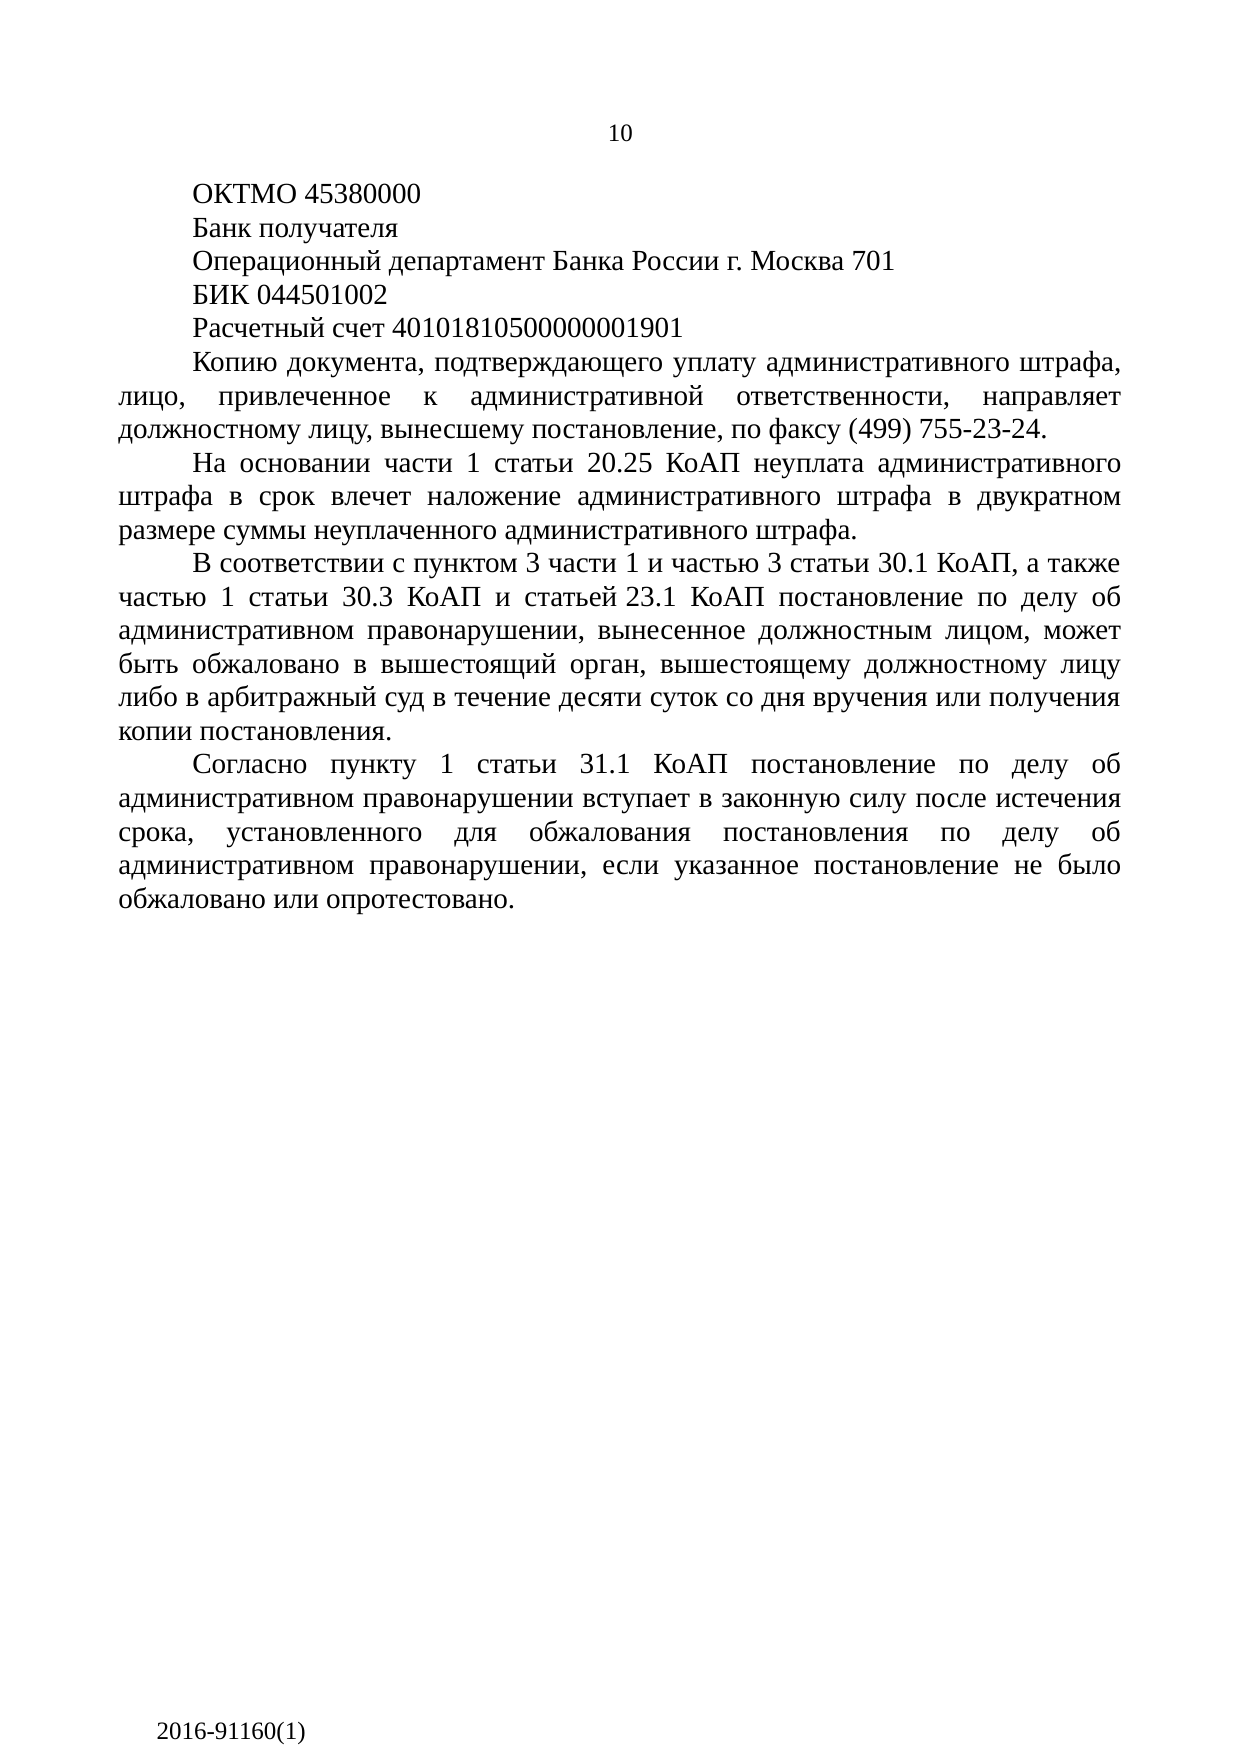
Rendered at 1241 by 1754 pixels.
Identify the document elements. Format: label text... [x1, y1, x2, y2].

text БИК 044501002 [118, 277, 1122, 311]
text Согласно пункту 1 статьи 31.1 КоАП постановление по делу об административном правонарушении вступает в законную силу после истечения срока, установленного для обжалования постановления по делу об административном правонарушении, если указанное постановление не было обжаловано или опротестовано. [118, 747, 1122, 914]
text ОКТМО 45380000 [118, 176, 1122, 210]
text Расчетный счет 40101810500000001901 [118, 311, 1122, 344]
text В соответствии с пунктом 3 части 1 и частью 3 статьи 30.1 КоАП, а также частью 1 статьи 30.3 КоАП и статьей 23.1 КоАП постановление по делу об административном правонарушении, вынесенное должностным лицом, может быть обжаловано в вышестоящий орган, вышестоящему должностному лицу либо в арбитражный суд в течение десяти суток со дня вручения или получения копии постановления. [118, 545, 1122, 747]
text На основании части 1 статьи 20.25 КоАП неуплата административного штрафа в срок влечет наложение административного штрафа в двукратном размере суммы неуплаченного административного штрафа. [118, 445, 1122, 545]
text Банк получателя [118, 210, 1122, 243]
text Копию документа, подтверждающего уплату административного штрафа, лицо, привлеченное к административной ответственности, направляет должностному лицу, вынесшему постановление, по факсу (499) 755-23-24. [118, 344, 1122, 445]
text Операционный департамент Банка России г. Москва 701 [118, 243, 1122, 277]
